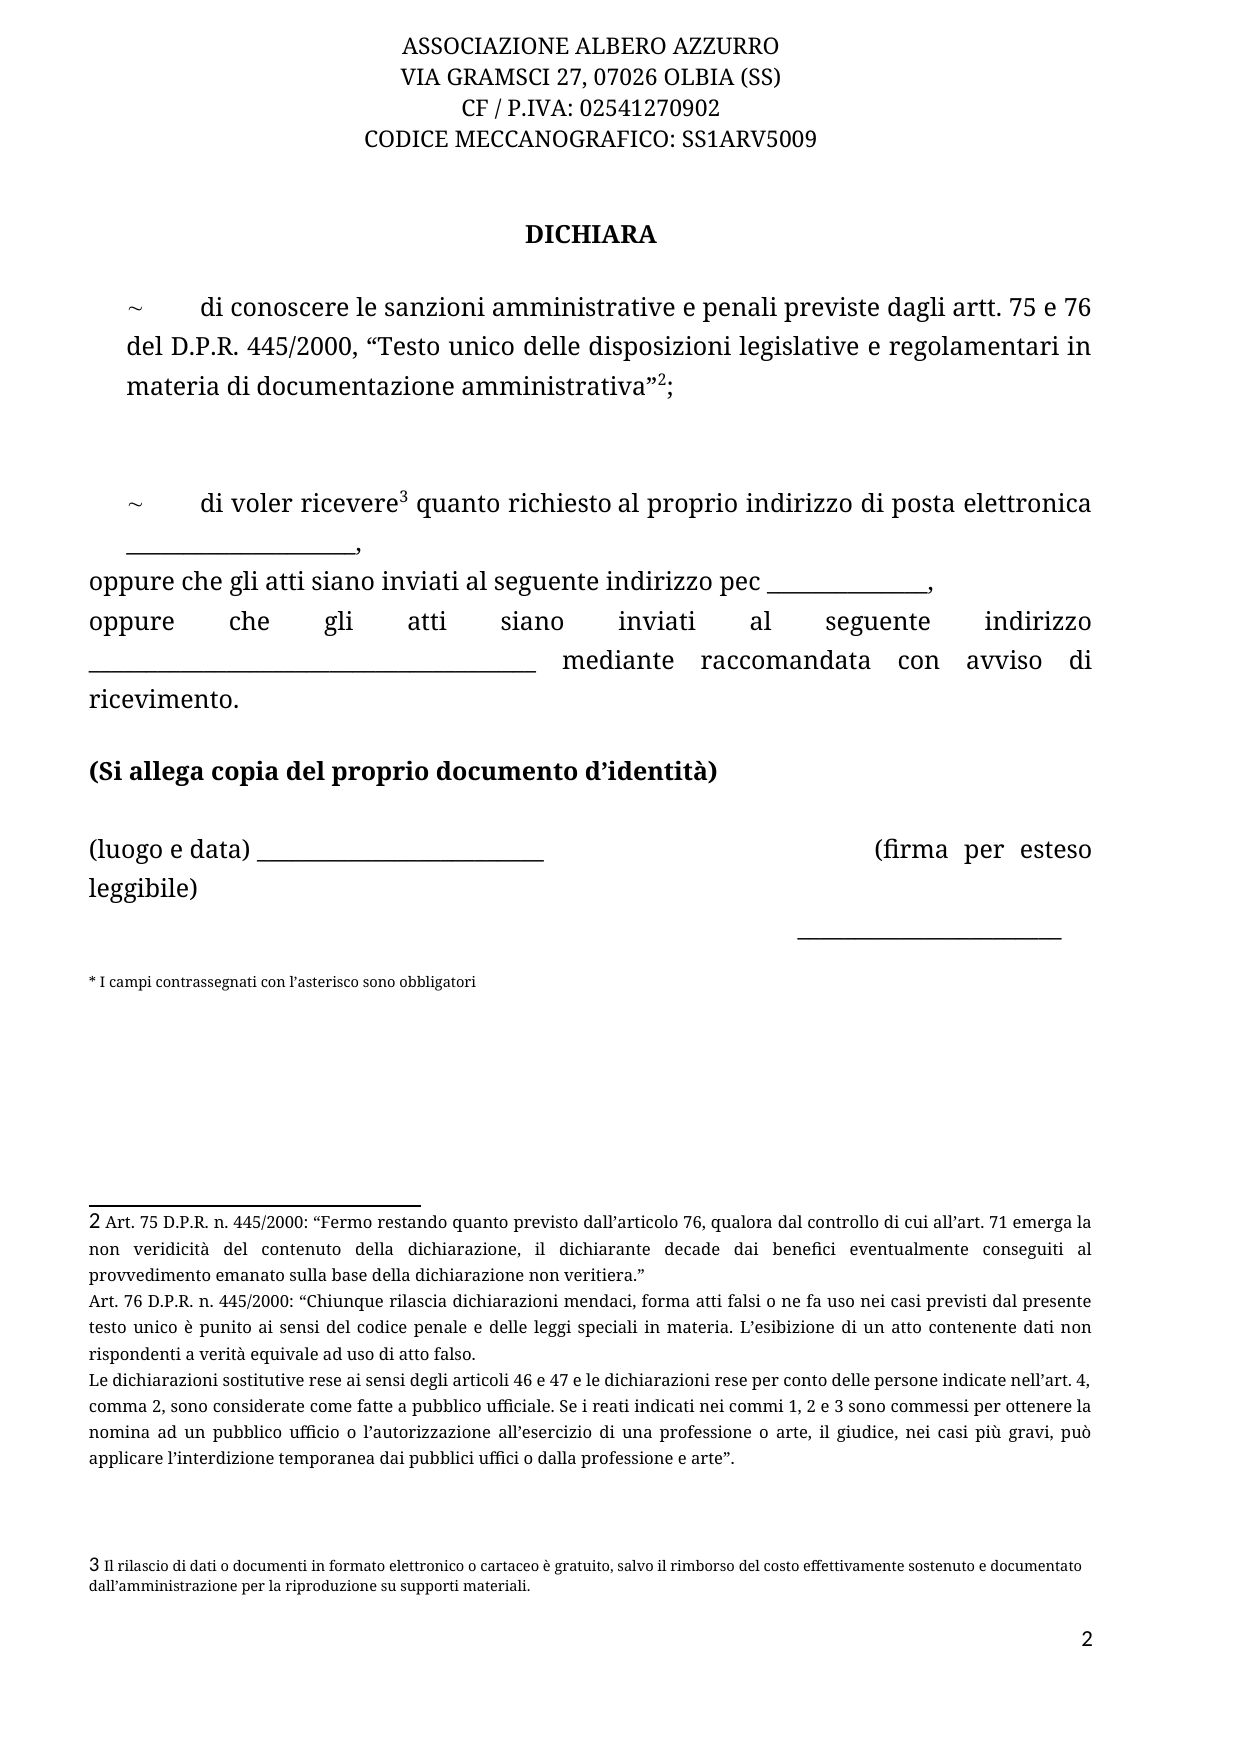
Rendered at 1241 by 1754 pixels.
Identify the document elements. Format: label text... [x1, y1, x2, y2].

list Le dichiarazioni sostitutive rese ai sensi degli articoli 46 e 47 e le dichiarazioni rese per conto delle persone indicate nell’art. 4, comma 2, sono considerate come fatte a pubblico ufficiale. Se i reati indicati nei commi 1, 2 e 3 sono commessi per ottenere la nomina ad un pubblico ufficio o l’autorizzazione all’esercizio di una professione o arte, il giudice, nei casi più gravi, può applicare l’interdizione temporanea dai pubblici uffici o dalla professione e arte”. [89, 1368, 1093, 1469]
text DICHIARA [89, 217, 1093, 251]
text oppure che gli atti siano inviati al seguente indirizzo pec ______________, [89, 564, 1093, 598]
list di conoscere le sanzioni amministrative e penali previste dagli artt. 75 e 76 del D.P.R. 445/2000, “Testo unico delle disposizioni legislative e regolamentari in materia di documentazione amministrativa”; [126, 290, 1093, 402]
list Art. 75 D.P.R. n. 445/2000: “Fermo restando quanto previsto dall’articolo 76, qualora dal controllo di cui all’art. 71 emerga la non veridicità del contenuto della dichiarazione, il dichiarante decade dai benefici eventualmente conseguiti al provvedimento emanato sulla base della dichiarazione non veritiera.” [89, 1207, 1093, 1287]
list di voler ricevere quanto richiesto al proprio indirizzo di posta elettronica ____________________, [126, 486, 1093, 559]
list Il rilascio di dati o documenti in formato elettronico o cartaceo è gratuito, salvo il rimborso del costo effettivamente sostenuto e documentato dall’amministrazione per la riproduzione su supporti materiali. [89, 1551, 1093, 1596]
text _______________________ [797, 910, 1093, 944]
text oppure che gli atti siano inviati al seguente indirizzo _______________________________________ mediante raccomandata con avviso di ricevimento. [89, 603, 1093, 716]
text (luogo e data) _________________________ (firma per esteso leggibile) [89, 832, 1093, 905]
list Art. 76 D.P.R. n. 445/2000: “Chiunque rilascia dichiarazioni mendaci, forma atti falsi o ne fa uso nei casi previsti dal presente testo unico è punito ai sensi del codice penale e delle leggi speciali in materia. L’esibizione di un atto contenente dati non rispondenti a verità equivale ad uso di atto falso. [89, 1290, 1093, 1365]
text (Si allega copia del proprio documento d’identità) [89, 753, 1093, 787]
text * I campi contrassegnati con l’asterisco sono obbligatori [89, 972, 1093, 992]
